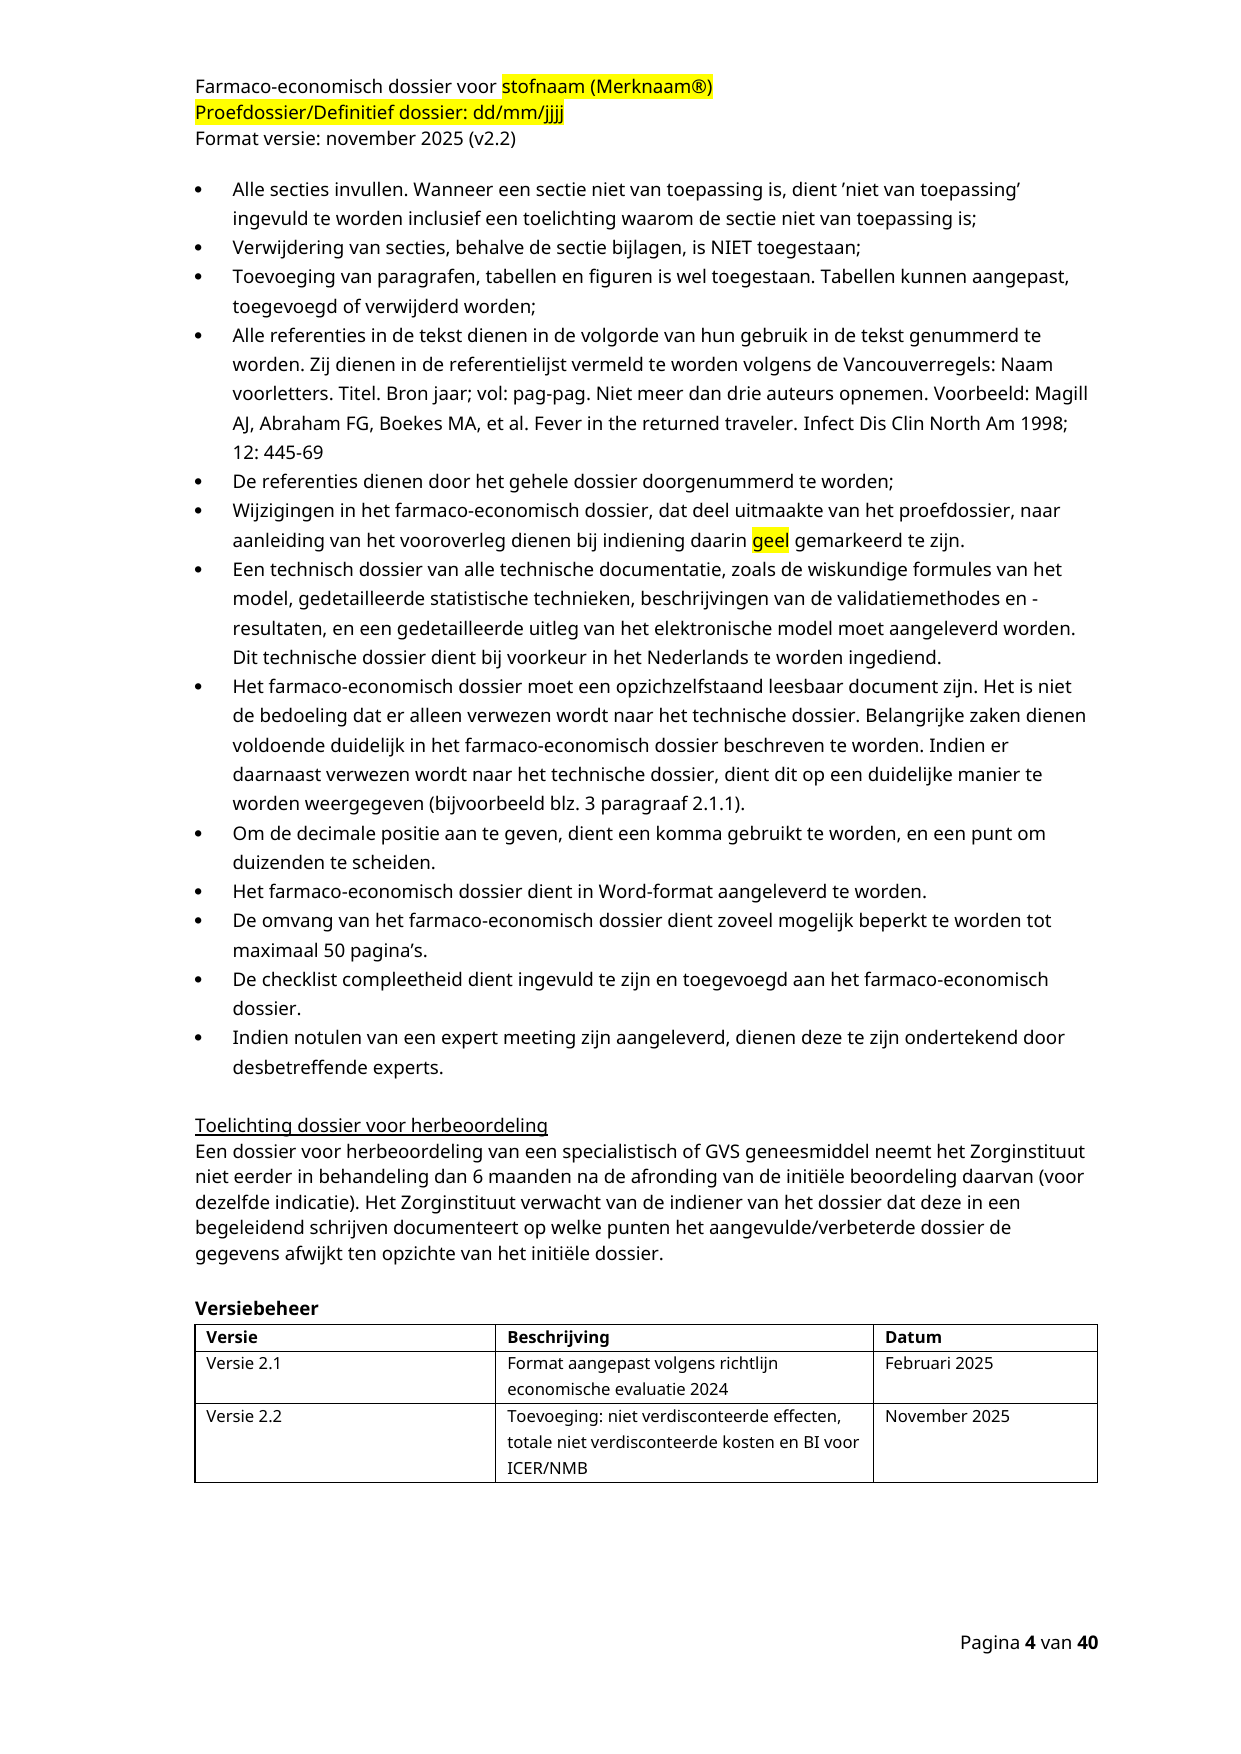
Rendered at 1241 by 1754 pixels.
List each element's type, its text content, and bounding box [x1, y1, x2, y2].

list Wijzigingen in het farmaco-economisch dossier, dat deel uitmaakte van het proefdossier, naar aanleiding van het vooroverleg dienen bij indiening daarin geel gemarkeerd te zijn. [195, 498, 1098, 553]
table_cell November 2025 [874, 1404, 1097, 1482]
list Het farmaco-economisch dossier dient in Word-format aangeleverd te worden. [195, 878, 1098, 904]
text Een dossier voor herbeoordeling van een specialistisch of GVS geneesmiddel neemt het Zorginstituut niet eerder in behandeling dan 6 maanden na de afronding van de initiële beoordeling daarvan (voor dezelfde indicatie). Het Zorginstituut verwacht van de indiener van het dossier dat deze in een begeleidend schrijven documenteert op welke punten het aangevulde/verbeterde dossier de gegevens afwijkt ten opzichte van het initiële dossier. [195, 1138, 1098, 1266]
table_cell Versie 2.1 [196, 1352, 495, 1403]
list Alle secties invullen. Wanneer een sectie niet van toepassing is, dient ’niet van toepassing’ ingevuld te worden inclusief een toelichting waarom de sectie niet van toepassing is; [195, 176, 1098, 231]
text Toelichting dossier voor herbeoordeling [195, 1112, 1098, 1138]
list De checklist compleetheid dient ingevuld te zijn en toegevoegd aan het farmaco-economisch dossier. [195, 966, 1098, 1021]
list Om de decimale positie aan te geven, dient een komma gebruikt te worden, en een punt om duizenden te scheiden. [195, 820, 1098, 874]
list De referenties dienen door het gehele dossier doorgenummerd te worden; [195, 468, 1098, 494]
list Verwijdering van secties, behalve de sectie bijlagen, is NIET toegestaan; [195, 234, 1098, 260]
table_cell Toevoeging: niet verdisconteerde effecten, totale niet verdisconteerde kosten en BI voor ICER/NMB [496, 1404, 873, 1482]
list Toevoeging van paragrafen, tabellen en figuren is wel toegestaan. Tabellen kunnen aangepast, toegevoegd of verwijderd worden; [195, 264, 1098, 318]
list De omvang van het farmaco-economisch dossier dient zoveel mogelijk beperkt te worden tot maximaal 50 pagina’s. [195, 908, 1098, 962]
table_header Beschrijving [496, 1325, 873, 1351]
table_cell Format aangepast volgens richtlijn economische evaluatie 2024 [496, 1352, 873, 1403]
text Versiebeheer [195, 1295, 1098, 1320]
table_header Datum [874, 1325, 1097, 1351]
list Een technisch dossier van alle technische documentatie, zoals de wiskundige formules van het model, gedetailleerde statistische technieken, beschrijvingen van de validatiemethodes en -resultaten, en een gedetailleerde uitleg van het elektronische model moet aangeleverd worden. Dit technische dossier dient bij voorkeur in het Nederlands te worden ingediend. [195, 556, 1098, 670]
table_cell Februari 2025 [874, 1352, 1097, 1403]
table_cell Versie 2.2 [196, 1404, 495, 1482]
table_header Versie [196, 1325, 495, 1351]
list Het farmaco-economisch dossier moet een opzichzelfstaand leesbaar document zijn. Het is niet de bedoeling dat er alleen verwezen wordt naar het technische dossier. Belangrijke zaken dienen voldoende duidelijk in het farmaco-economisch dossier beschreven te worden. Indien er daarnaast verwezen wordt naar het technische dossier, dient dit op een duidelijke manier te worden weergegeven (bijvoorbeeld blz. 3 paragraaf 2.1.1). [195, 673, 1098, 816]
list Indien notulen van een expert meeting zijn aangeleverd, dienen deze te zijn ondertekend door desbetreffende experts. [195, 1025, 1098, 1079]
list Alle referenties in de tekst dienen in de volgorde van hun gebruik in de tekst genummerd te worden. Zij dienen in de referentielijst vermeld te worden volgens de Vancouverregels: Naam voorletters. Titel. Bron jaar; vol: pag-pag. Niet meer dan drie auteurs opnemen. Voorbeeld: Magill AJ, Abraham FG, Boekes MA, et al. Fever in the returned traveler. Infect Dis Clin North Am 1998; 12: 445-69 [195, 322, 1098, 465]
